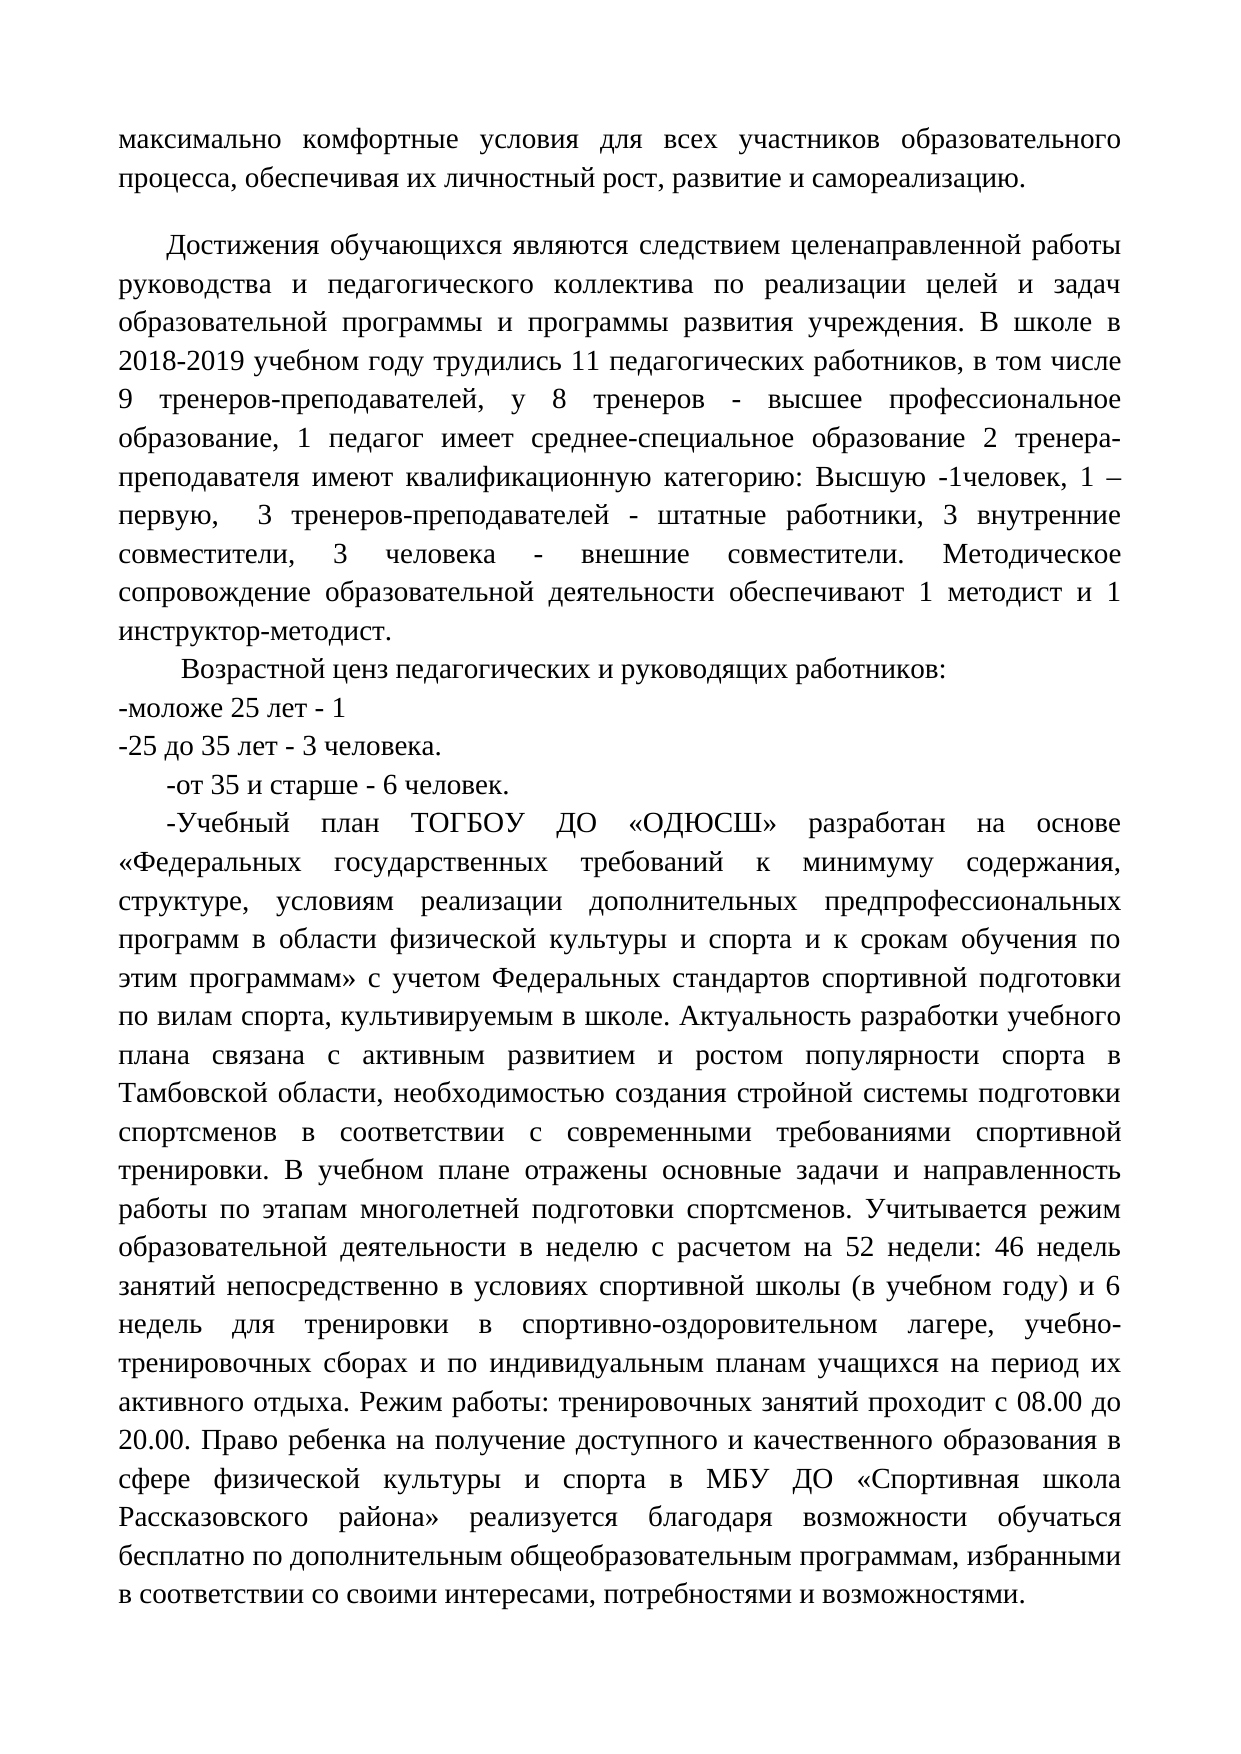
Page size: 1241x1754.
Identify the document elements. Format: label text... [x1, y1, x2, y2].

text Возрастной ценз педагогических и руководящих работников: [181, 648, 1122, 686]
text максимально комфортные условия для всех участников образовательного процесса, обеспечивая их личностный рост, развитие и самореализацию. [118, 118, 1122, 195]
list 25 до 35 лет - 3 человека. [118, 725, 1122, 763]
list Учебный план ТОГБОУ ДО «ОДЮСШ» разработан на основе «Федеральных государственных требований к минимуму содержания, структуре, условиям реализации дополнительных предпрофессиональных программ в области физической культуры и спорта и к срокам обучения по этим программам» с учетом Федеральных стандартов спортивной подготовки по вилам спорта, культивируемым в школе. Актуальность разработки учебного плана связана с активным развитием и ростом популярности спорта в Тамбовской области, необходимостью создания стройной системы подготовки спортсменов в соответствии с современными требованиями спортивной тренировки. В учебном плане отражены основные задачи и направленность работы по этапам многолетней подготовки спортсменов. Учитывается режим образовательной деятельности в неделю с расчетом на 52 недели: 46 недель занятий непосредственно в условиях спортивной школы (в учебном году) и 6 недель для тренировки в спортивно-оздоровительном лагере, учебно-тренировочных сборах и по индивидуальным планам учащихся на период их активного отдыха. Режим работы: тренировочных занятий проходит с 08.00 до 20.00. Право ребенка на получение доступного и качественного образования в сфере физической культуры и спорта в МБУ ДО «Спортивная школа Рассказовского района» реализуется благодаря возможности обучаться бесплатно по дополнительным общеобразовательным программам, избранными в соответствии со своими интересами, потребностями и возможностями. [118, 802, 1122, 1611]
list от 35 и старше - 6 человек. [118, 763, 1122, 802]
text Достижения обучающихся являются следствием целенаправленной работы руководства и педагогического коллектива по реализации целей и задач образовательной программы и программы развития учреждения. В школе в 2018-2019 учебном году трудились 11 педагогических работников, в том числе 9 тренеров-преподавателей, у 8 тренеров - высшее профессиональное образование, 1 педагог имеет среднее-специальное образование 2 тренера-преподавателя имеют квалификационную категорию: Высшую -1человек, 1 – первую, 3 тренеров-преподавателей - штатные работники, 3 внутренние совместители, 3 человека - внешние совместители. Методическое сопровождение образовательной деятельности обеспечивают 1 методист и 1 инструктор-методист. [118, 224, 1122, 648]
list моложе 25 лет - 1 [118, 686, 1122, 725]
